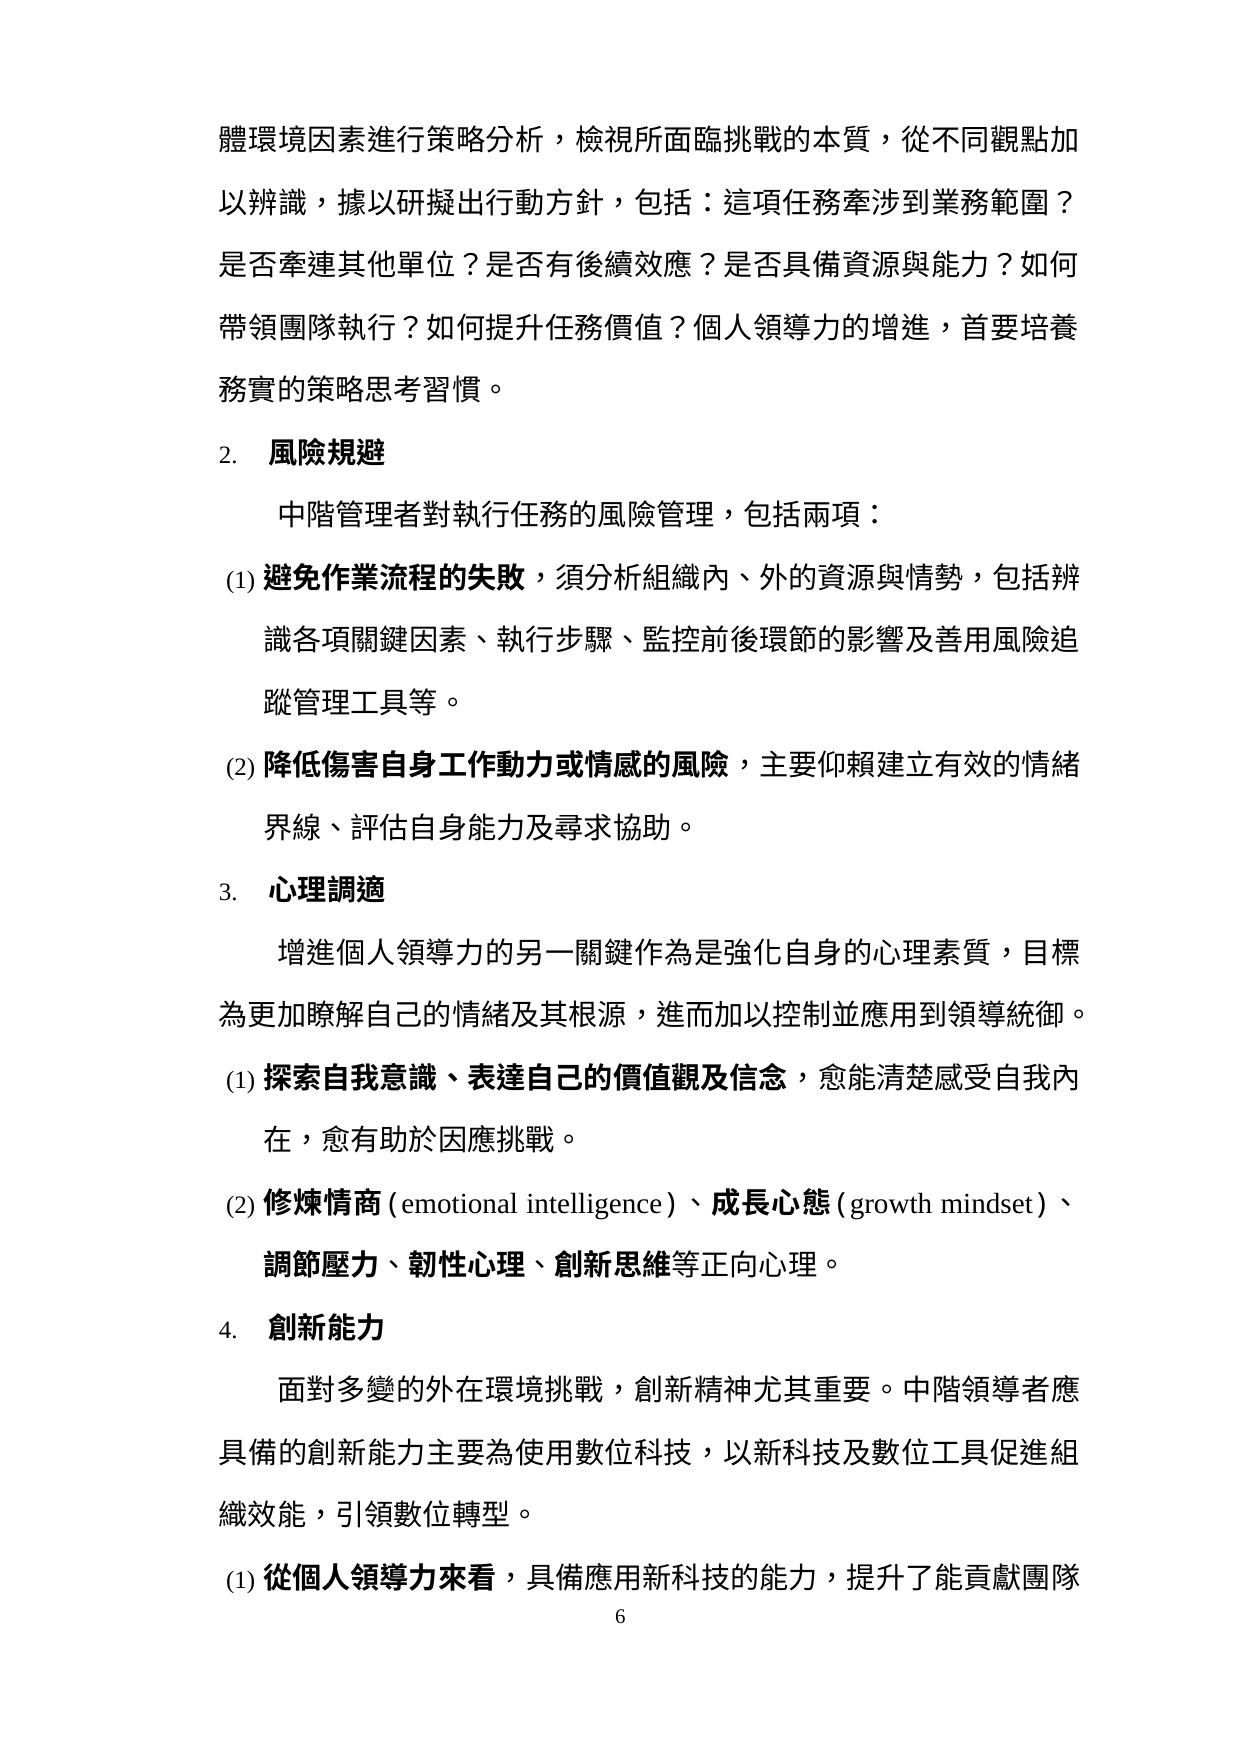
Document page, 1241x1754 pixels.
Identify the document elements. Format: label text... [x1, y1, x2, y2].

text 增進個人領導力的另一關鍵作為是強化自身的心理素質，目標為更加瞭解自己的情緒及其根源，進而加以控制並應用到領導統御。 [218, 909, 1081, 1034]
list 探索自我意識、表達自己的價值觀及信念，愈能清楚感受自我內在，愈有助於因應挑戰。 [226, 1034, 1081, 1159]
list 降低傷害自身工作動力或情感的風險，主要仰賴建立有效的情緒界線、評估自身能力及尋求協助。 [226, 721, 1081, 846]
list 修煉情商(emotional intelligence)、成長心態(growth mindset)、調節壓力、韌性心理、創新思維等正向心理。 [226, 1159, 1081, 1284]
list 心理調適 [218, 846, 1081, 909]
list 從個人領導力來看，具備應用新科技的能力，提升了能貢獻團隊 [226, 1534, 1081, 1596]
list 創新能力 [218, 1284, 1081, 1346]
text 中階管理者對執行任務的風險管理，包括兩項： [218, 471, 1081, 534]
list 避免作業流程的失敗，須分析組織內、外的資源與情勢，包括辨識各項關鍵因素、執行步驟、監控前後環節的影響及善用風險追蹤管理工具等。 [226, 534, 1081, 721]
text 體環境因素進行策略分析，檢視所面臨挑戰的本質，從不同觀點加以辨識，據以研擬出行動方針，包括：這項任務牽涉到業務範圍？是否牽連其他單位？是否有後續效應？是否具備資源與能力？如何帶領團隊執行？如何提升任務價值？個人領導力的增進，首要培養務實的策略思考習慣。 [218, 96, 1081, 409]
list 風險規避 [218, 409, 1081, 471]
text 面對多變的外在環境挑戰，創新精神尤其重要。中階領導者應具備的創新能力主要為使用數位科技，以新科技及數位工具促進組織效能，引領數位轉型。 [218, 1346, 1081, 1534]
